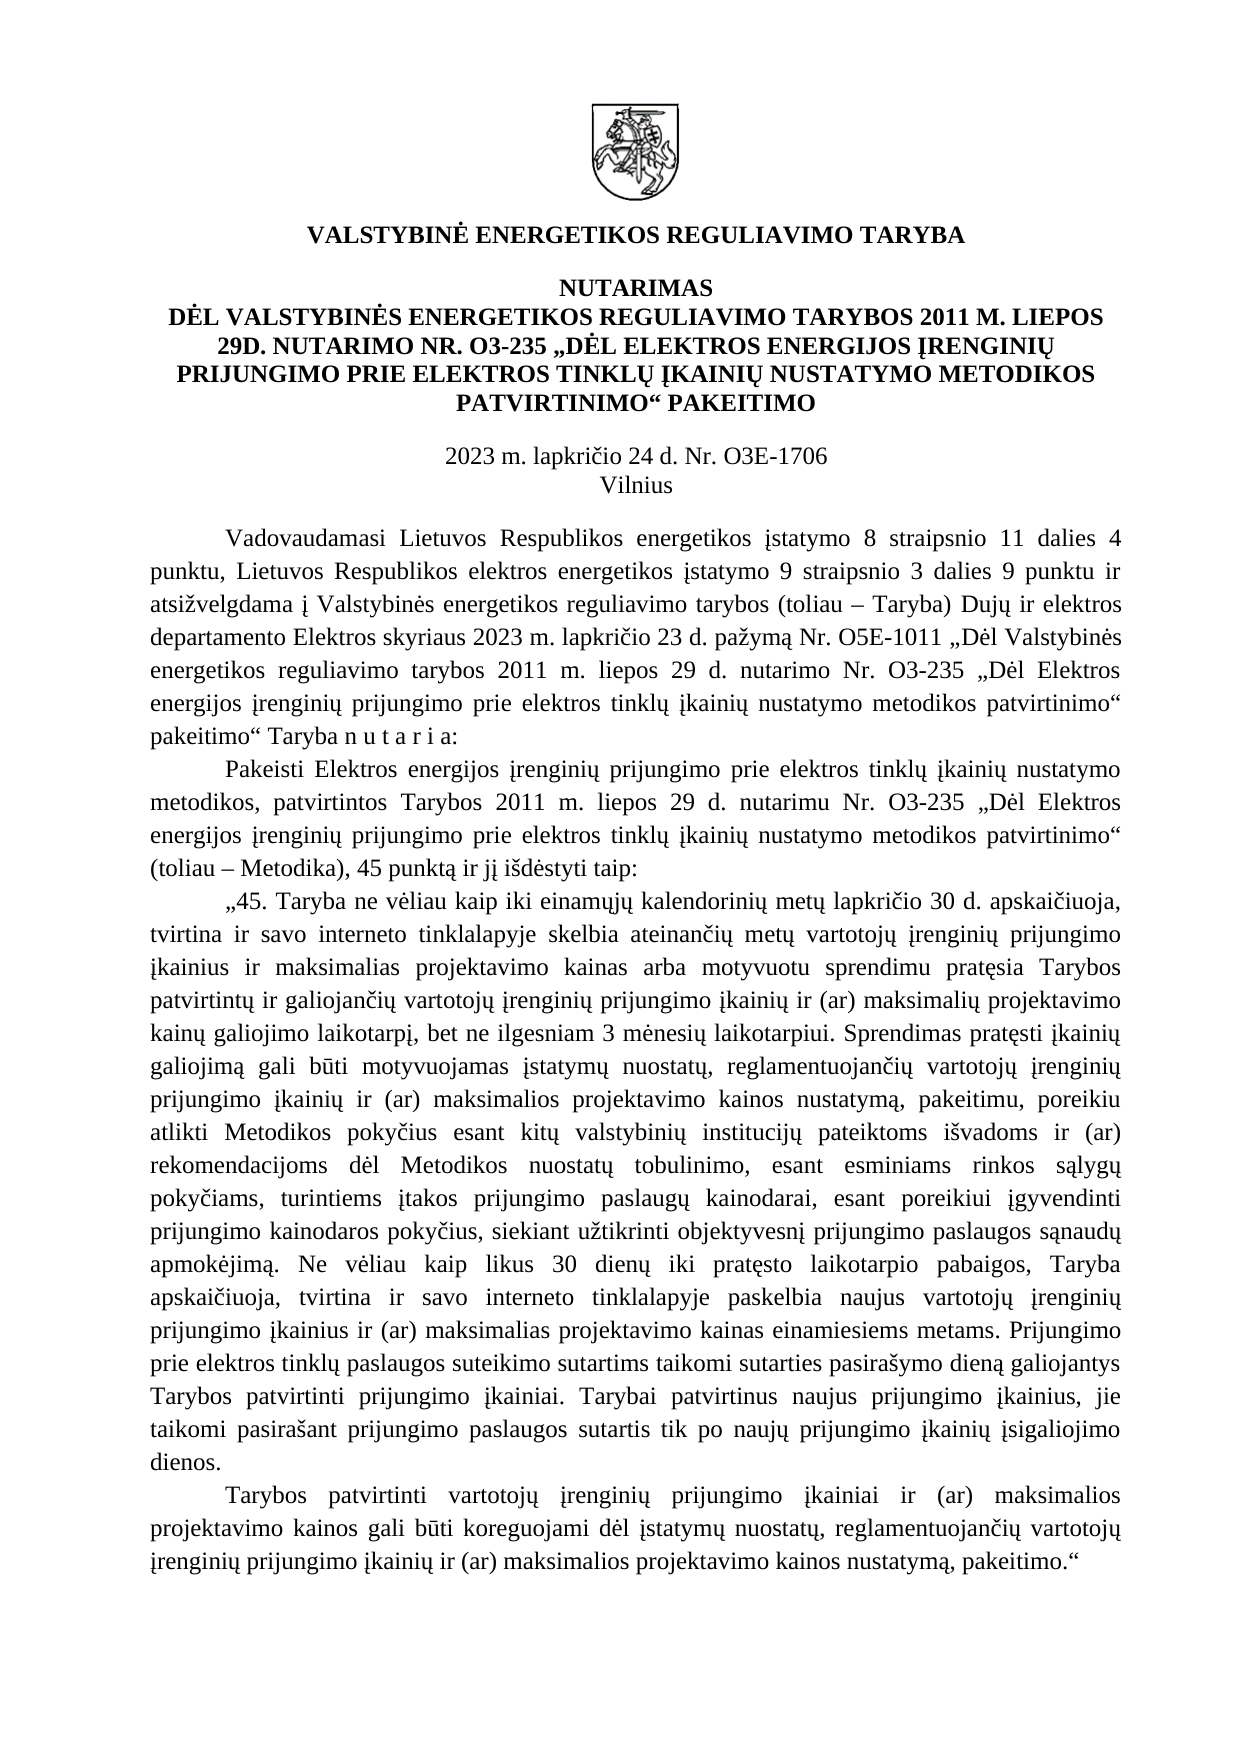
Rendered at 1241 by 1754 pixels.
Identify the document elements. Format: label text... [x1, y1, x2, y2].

text VALSTYBINĖ Energetikos reguliavimo TarybA [150, 221, 1122, 249]
text Tarybos patvirtinti vartotojų įrenginių prijungimo įkainiai ir (ar) maksimalios projektavimo kainos gali būti koreguojami dėl įstatymų nuostatų, reglamentuojančių vartotojų įrenginių prijungimo įkainių ir (ar) maksimalios projektavimo kainos nustatymą, pakeitimo.“ [150, 1480, 1122, 1575]
text Vadovaudamasi Lietuvos Respublikos energetikos įstatymo 8 straipsnio 11 dalies 4 punktu, Lietuvos Respublikos elektros energetikos įstatymo 9 straipsnio 3 dalies 9 punktu ir atsižvelgdama į Valstybinės energetikos reguliavimo tarybos (toliau – Taryba) Dujų ir elektros departamento Elektros skyriaus 2023 m. lapkričio 23 d. pažymą Nr. O5E-1011 „Dėl Valstybinės energetikos reguliavimo tarybos 2011 m. liepos 29 d. nutarimo Nr. O3-235 „Dėl Elektros energijos įrenginių prijungimo prie elektros tinklų įkainių nustatymo metodikos patvirtinimo“ pakeitimo“ Taryba n u t a r i a: [150, 523, 1122, 749]
text 2023 m. lapkričio 24 d. Nr. O3E-1706 [150, 441, 1122, 470]
text NUTARIMAS [150, 273, 1122, 302]
text Pakeisti Elektros energijos įrenginių prijungimo prie elektros tinklų įkainių nustatymo metodikos, patvirtintos Tarybos 2011 m. liepos 29 d. nutarimu Nr. O3-235 „Dėl Elektros energijos įrenginių prijungimo prie elektros tinklų įkainių nustatymo metodikos patvirtinimo“ (toliau – Metodika), 45 punktą ir jį išdėstyti taip: [150, 754, 1122, 882]
text DĖL valstybinės energetikos reguliavimo tarybos 2011 m. liepos 29d. nutarimo Nr. O3-235 „dėl elektros energijos įrenginių prijungimo prie elektros tinklų įkainių nustatymo metodikos patvirtinimo“ pakeitimo [150, 302, 1122, 417]
text „45. Taryba ne vėliau kaip iki einamųjų kalendorinių metų lapkričio 30 d. apskaičiuoja, tvirtina ir savo interneto tinklalapyje skelbia ateinančių metų vartotojų įrenginių prijungimo įkainius ir maksimalias projektavimo kainas arba motyvuotu sprendimu pratęsia Tarybos patvirtintų ir galiojančių vartotojų įrenginių prijungimo įkainių ir (ar) maksimalių projektavimo kainų galiojimo laikotarpį, bet ne ilgesniam 3 mėnesių laikotarpiui. Sprendimas pratęsti įkainių galiojimą gali būti motyvuojamas įstatymų nuostatų, reglamentuojančių vartotojų įrenginių prijungimo įkainių ir (ar) maksimalios projektavimo kainos nustatymą, pakeitimu, poreikiu atlikti Metodikos pokyčius esant kitų valstybinių institucijų pateiktoms išvadoms ir (ar) rekomendacijoms dėl Metodikos nuostatų tobulinimo, esant esminiams rinkos sąlygų pokyčiams, turintiems įtakos prijungimo paslaugų kainodarai, esant poreikiui įgyvendinti prijungimo kainodaros pokyčius, siekiant užtikrinti objektyvesnį prijungimo paslaugos sąnaudų apmokėjimą. Ne vėliau kaip likus 30 dienų iki pratęsto laikotarpio pabaigos, Taryba apskaičiuoja, tvirtina ir savo interneto tinklalapyje paskelbia naujus vartotojų įrenginių prijungimo įkainius ir (ar) maksimalias projektavimo kainas einamiesiems metams. Prijungimo prie elektros tinklų paslaugos suteikimo sutartims taikomi sutarties pasirašymo dieną galiojantys Tarybos patvirtinti prijungimo įkainiai. Tarybai patvirtinus naujus prijungimo įkainius, jie taikomi pasirašant prijungimo paslaugos sutartis tik po naujų prijungimo įkainių įsigaliojimo dienos. [150, 886, 1122, 1476]
text Vilnius [150, 470, 1122, 499]
